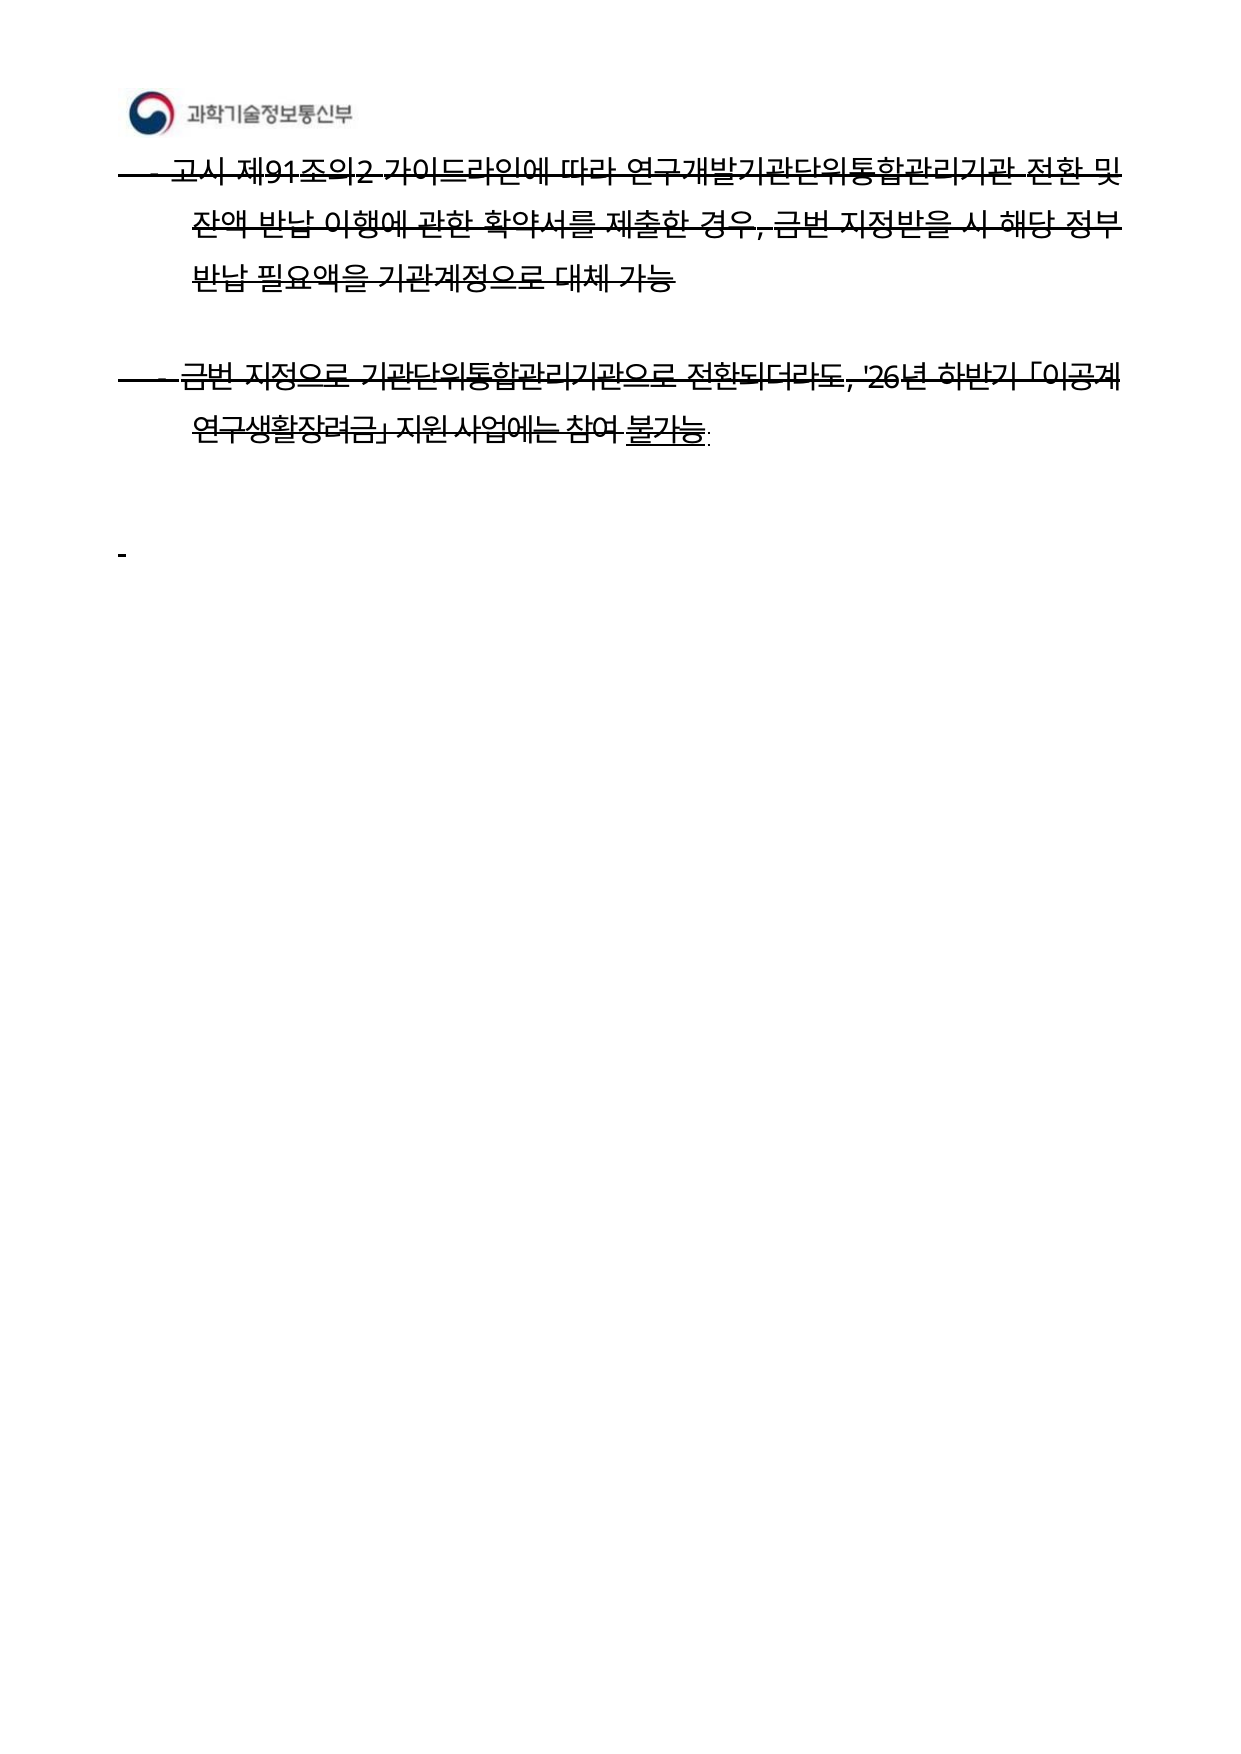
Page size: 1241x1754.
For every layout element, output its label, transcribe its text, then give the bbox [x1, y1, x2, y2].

text - 고시 제91조의2 가이드라인에 따라 연구개발기관단위통합관리기관 전환 및 잔액 반납 이행에 관한 확약서를 제출한 경우, 금번 지정받을 시 해당 정부 반납 필요액을 기관계정으로 대체 가능 [118, 148, 1122, 299]
text - 금번 지정으로 기관단위통합관리기관으로 전환되더라도, '26년 하반기 ｢이공계 연구생활장려금｣ 지원 사업에는 참여 불가능 [118, 352, 1122, 451]
picture [118, 88, 362, 138]
